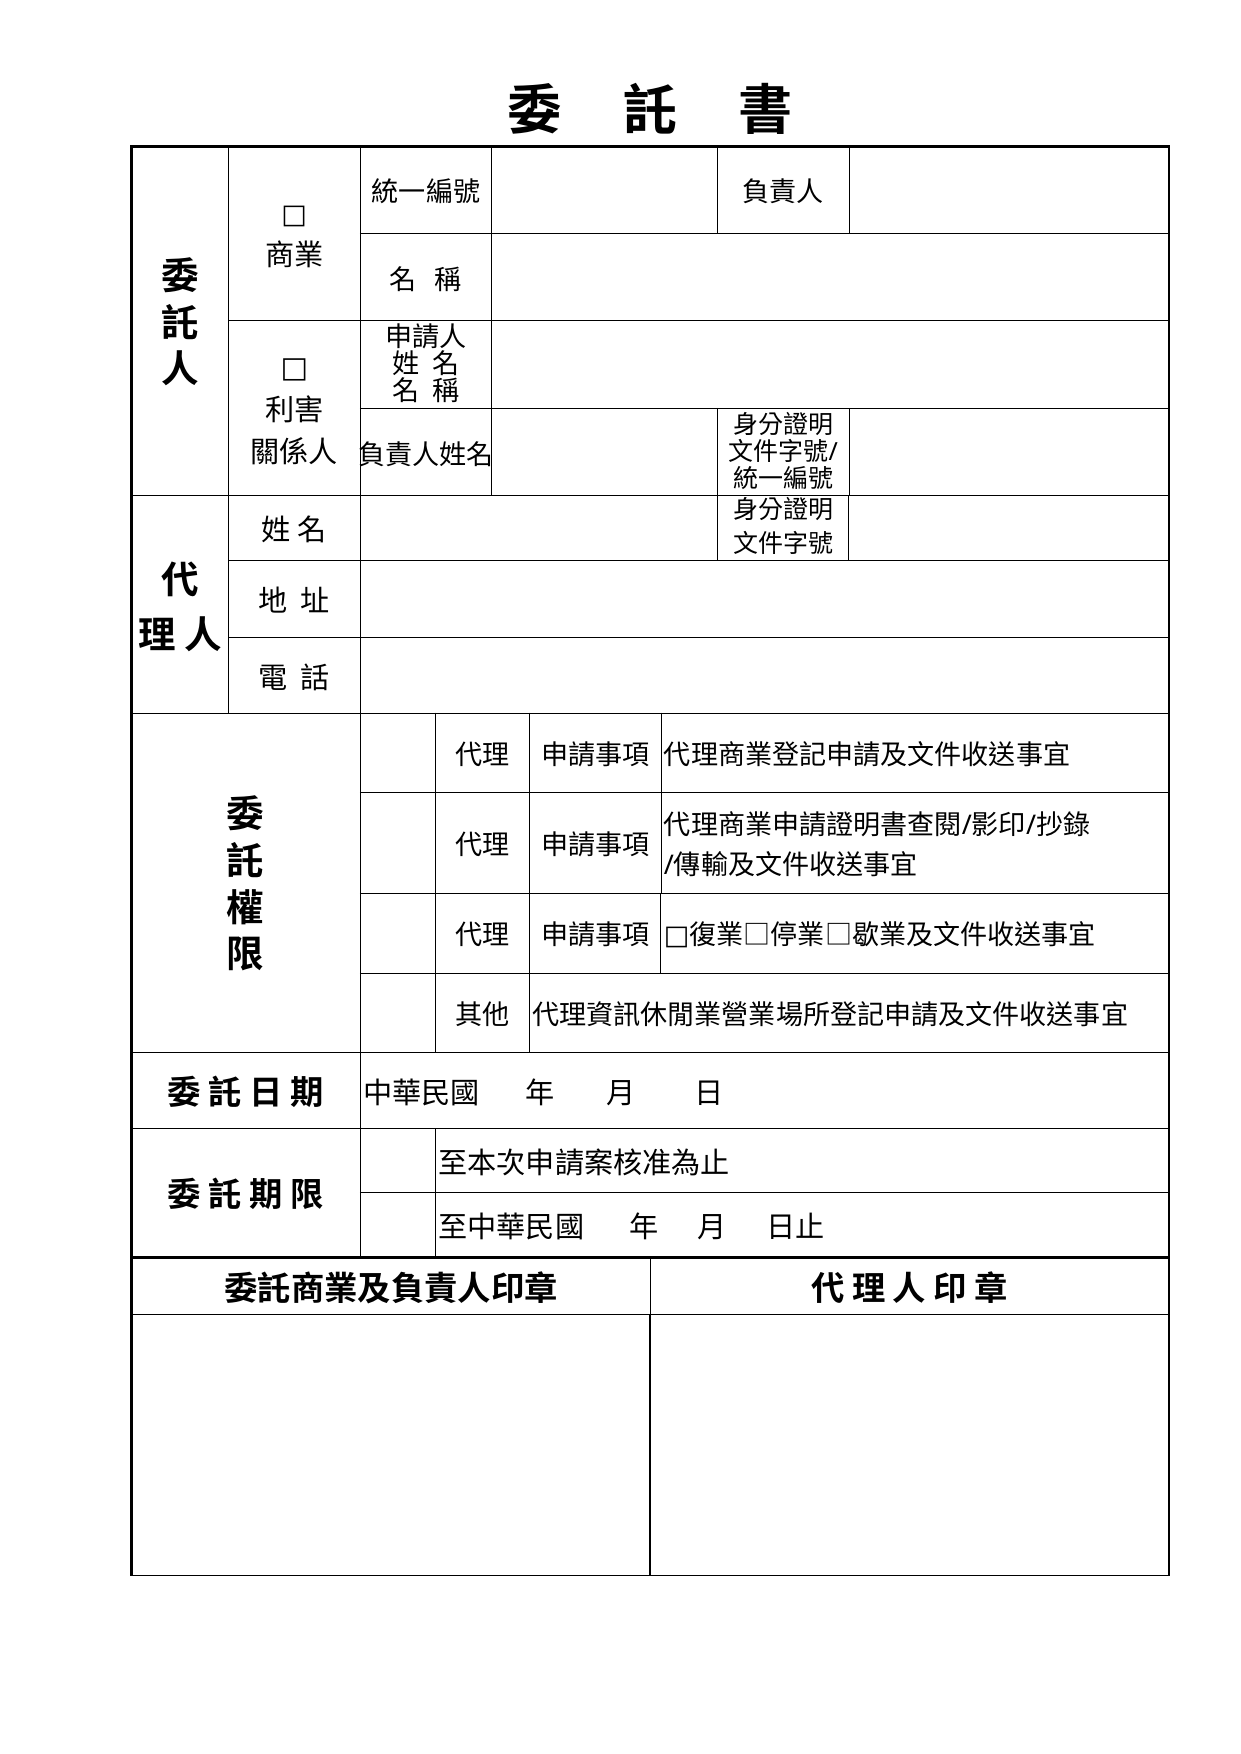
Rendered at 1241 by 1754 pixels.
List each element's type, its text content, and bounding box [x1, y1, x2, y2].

table_header 委 託 書 [131, 67, 1169, 145]
table_cell [492, 148, 717, 233]
table_cell 委 託 人 [133, 148, 228, 495]
table_cell 申請事項 [530, 793, 661, 893]
table_cell [361, 1193, 435, 1256]
table_cell 至本次申請案核准為止 [436, 1129, 1168, 1192]
table_cell □ 利害 關係人 [229, 321, 360, 495]
table_cell 委 託 日 期 [133, 1053, 360, 1128]
table_cell 代 理 人 印 章 [651, 1259, 1168, 1314]
table_cell 申請事項 [530, 894, 660, 973]
table_cell 姓 名 [229, 496, 360, 560]
table_cell [361, 974, 435, 1052]
table_cell 統一編號 [361, 148, 491, 233]
table_cell □復業□停業□歇業及文件收送事宜 [661, 894, 1168, 973]
table_cell [850, 409, 1168, 495]
table_cell [361, 496, 717, 560]
table_header [112, 67, 131, 127]
table_cell 電 話 [229, 638, 360, 713]
table_cell [361, 1129, 435, 1192]
table_cell 負責人姓名 [361, 409, 491, 495]
table_cell 名 稱 [361, 234, 491, 320]
table_cell [361, 638, 1168, 713]
table_cell 代理資訊休閒業營業場所登記申請及文件收送事宜 [530, 974, 1168, 1052]
table_cell 地 址 [229, 561, 360, 637]
table_cell [492, 234, 1168, 320]
table_cell □ 商業 [229, 148, 360, 320]
table_cell 委託商業及負責人印章 [133, 1259, 650, 1314]
table_cell [133, 1315, 649, 1575]
table_cell 至中華民國 年 月 日止 [436, 1193, 1168, 1256]
table_cell [361, 894, 435, 973]
table_cell 其他 [436, 974, 529, 1052]
table_cell 申請事項 [530, 714, 661, 792]
table_cell 代 理 人 [133, 496, 228, 713]
table_cell 代理 [436, 894, 529, 973]
table_cell 申請人 姓 名 名 稱 [361, 321, 491, 408]
table_cell 代理 [436, 714, 529, 792]
table_cell [850, 148, 1168, 233]
table_cell 委 託 期 限 [133, 1129, 360, 1256]
table_cell [651, 1315, 1168, 1575]
table_cell [492, 321, 1168, 408]
table_cell 代理商業登記申請及文件收送事宜 [662, 714, 1168, 792]
table_cell [492, 409, 717, 495]
table_cell 代理 [436, 793, 529, 893]
table_cell 負責人 [718, 148, 849, 233]
table_cell [361, 561, 1168, 637]
table_cell 身分證明 文件字號/ 統一編號 [718, 409, 849, 495]
table_cell [361, 793, 435, 893]
table_cell 委 託 權 限 [133, 714, 360, 1052]
table_cell [361, 714, 435, 792]
table_cell 身分證明 文件字號 [718, 496, 848, 560]
table_cell [849, 496, 1168, 560]
table_cell 代理商業申請證明書查閱/影印/抄錄 /傳輸及文件收送事宜 [662, 793, 1168, 893]
table_cell 中華民國 年 月 日 [361, 1053, 1168, 1128]
